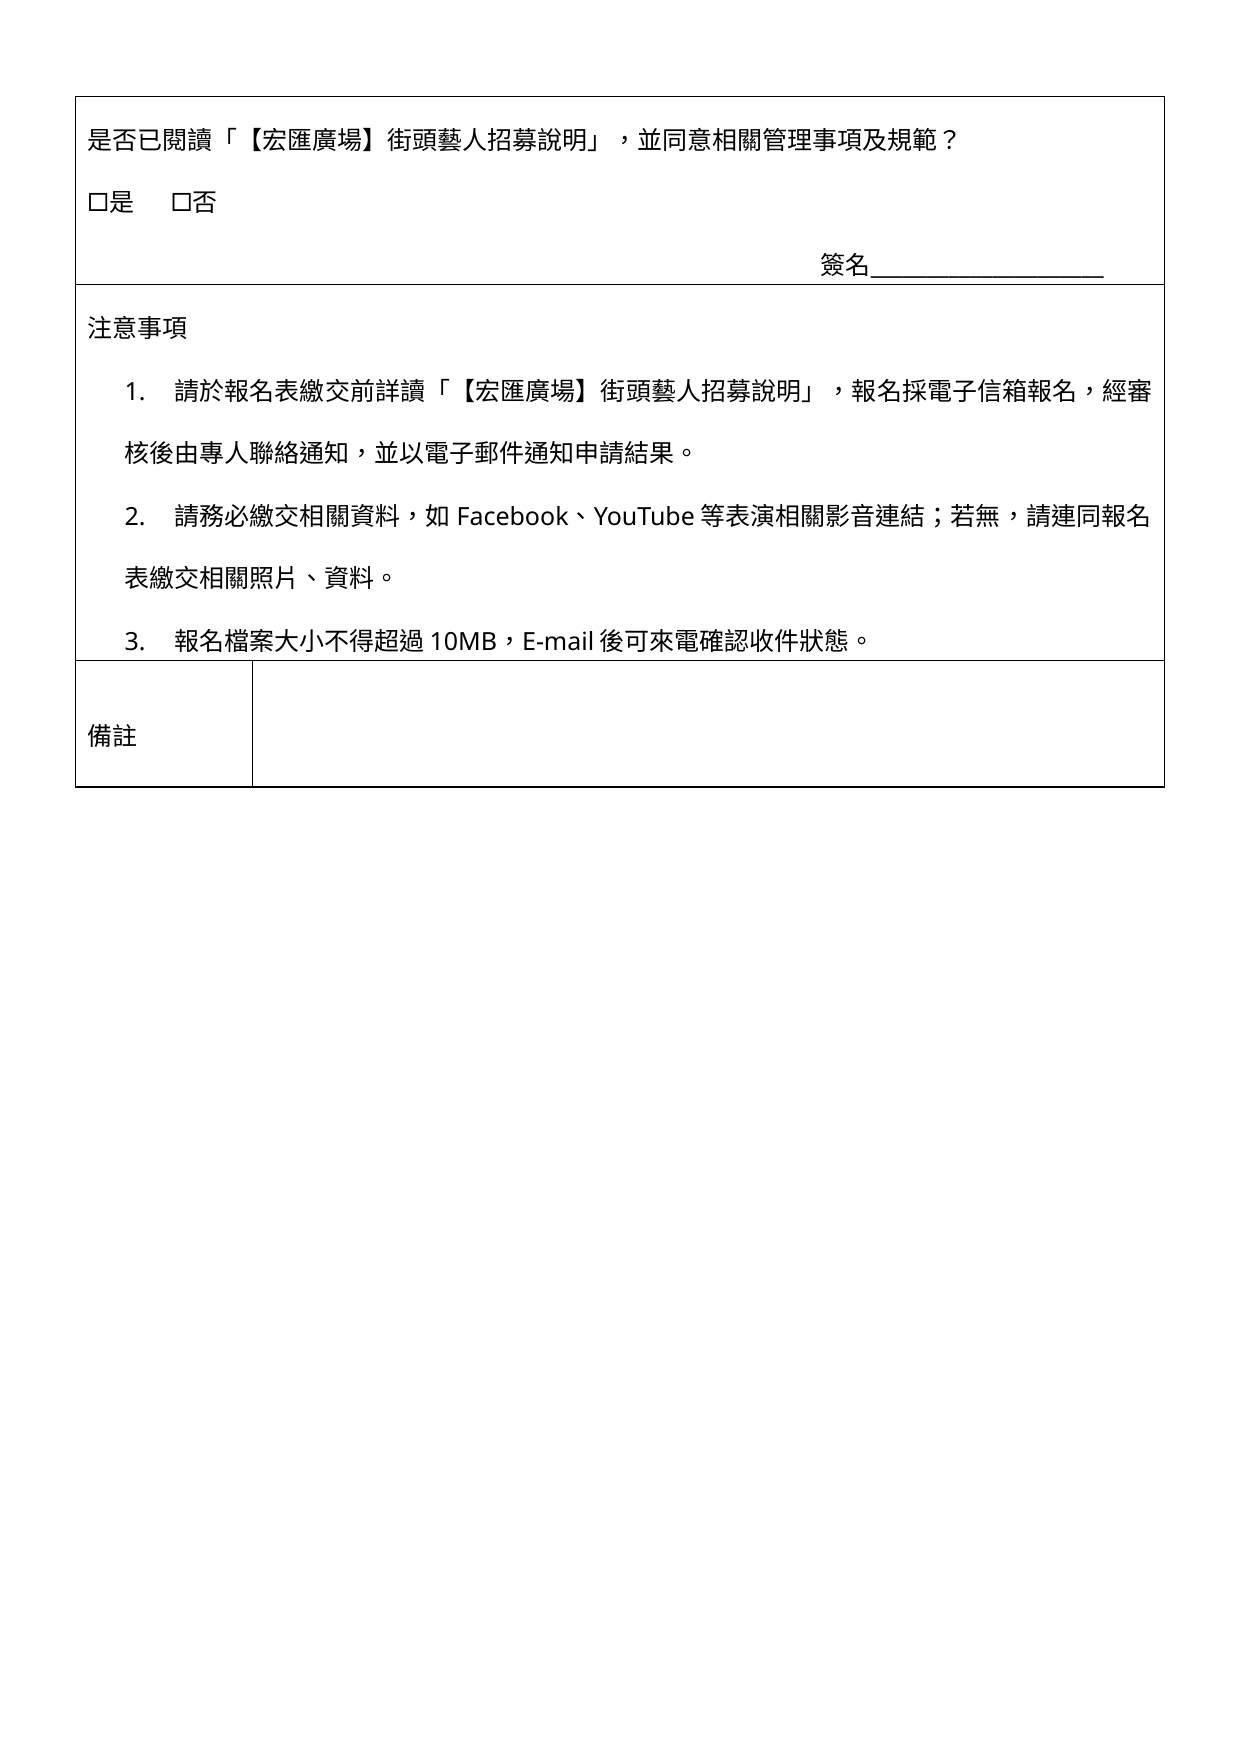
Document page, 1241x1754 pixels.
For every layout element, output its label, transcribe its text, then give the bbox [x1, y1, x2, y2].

table_cell 備註 [76, 661, 252, 786]
table_cell 是否已閱讀「【宏匯廣場】街頭藝人招募說明」，並同意相關管理事項及規範？ 是 否 簽名_____________________ [76, 97, 1164, 284]
table_cell 注意事項 請於報名表繳交前詳讀「【宏匯廣場】街頭藝人招募說明」，報名採電子信箱報名，經審核後由專人聯絡通知，並以電子郵件通知申請結果。 請務必繳交相關資料，如Facebook、YouTube等表演相關影音連結；若無，請連同報名表繳交相關照片、資料。 報名檔案大小不得超過10MB，E-mail後可來電確認收件狀態。 [76, 285, 1164, 660]
table_cell [253, 661, 1164, 786]
